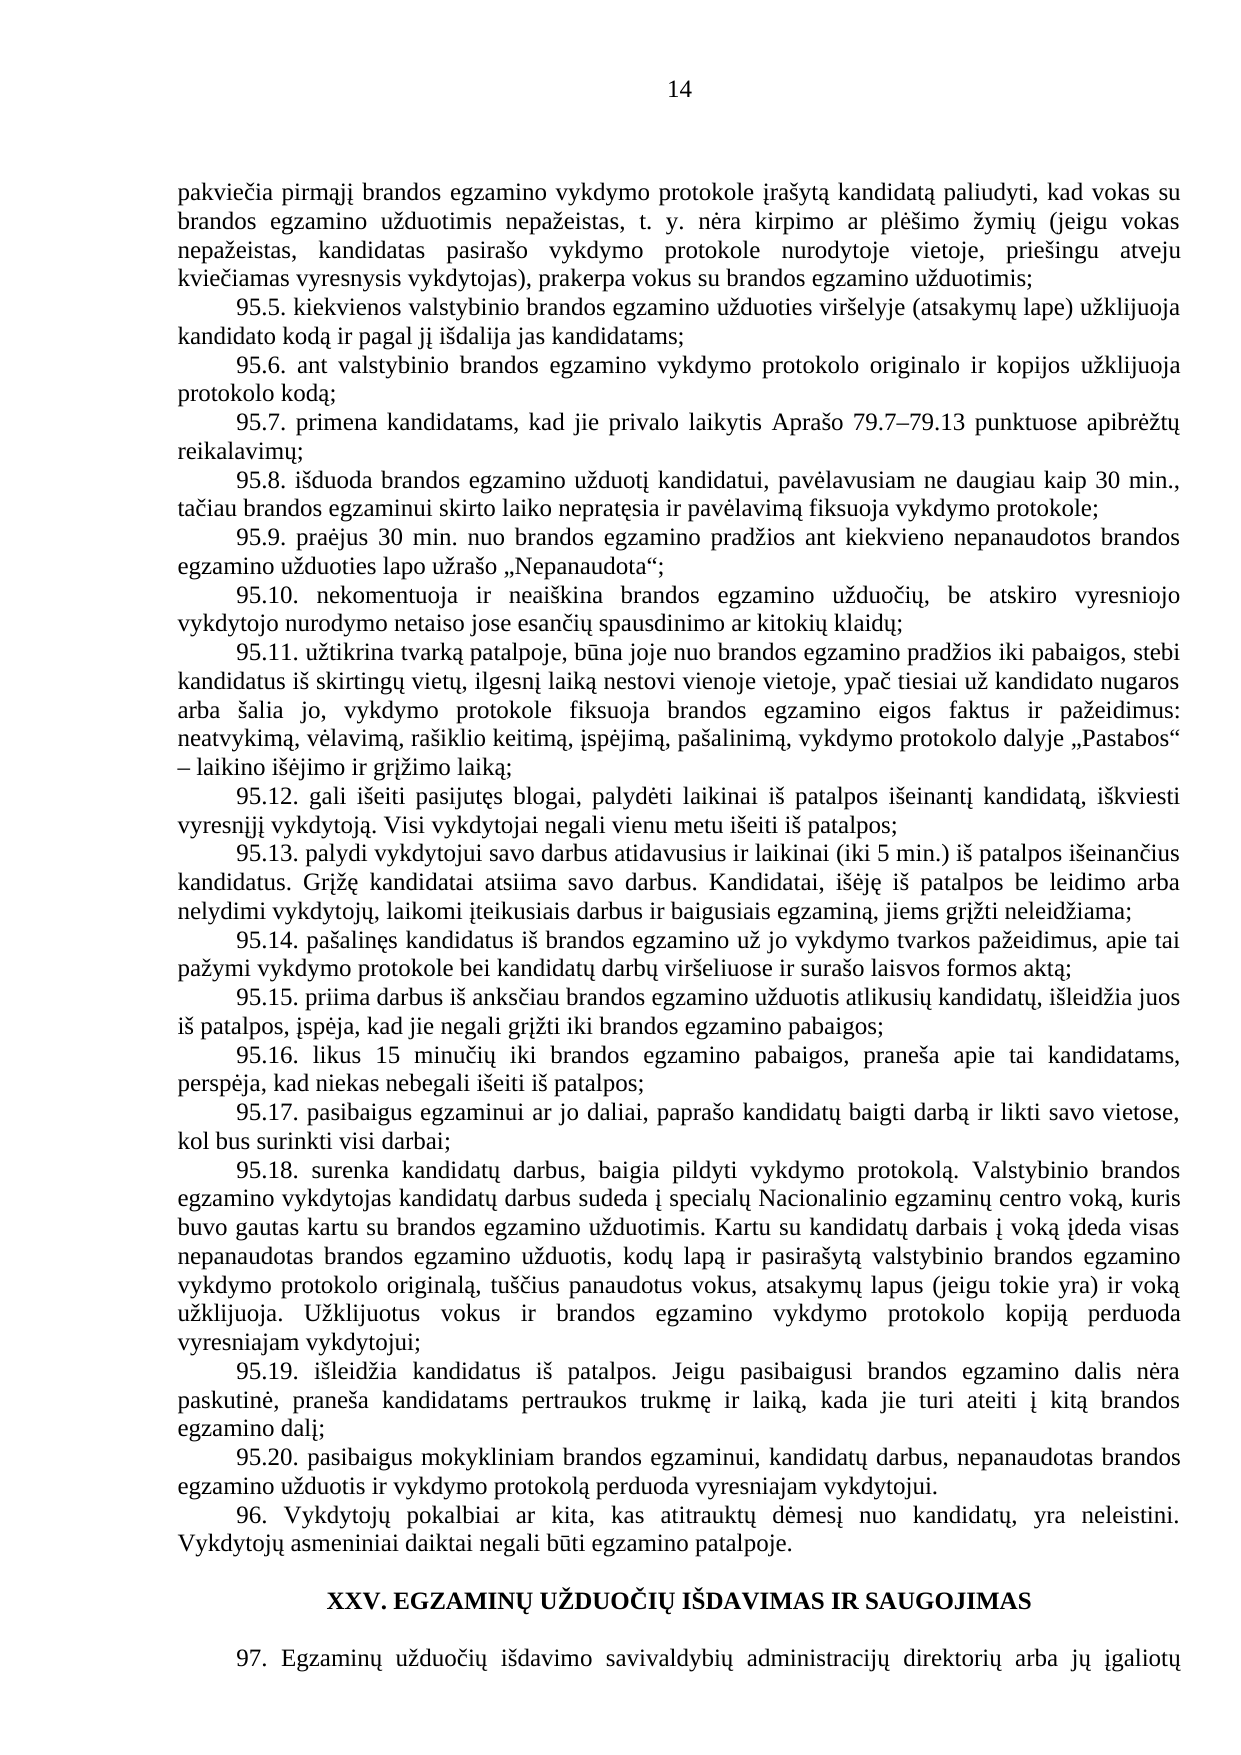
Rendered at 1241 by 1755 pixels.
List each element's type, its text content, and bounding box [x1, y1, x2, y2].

text 95.15. priima darbus iš anksčiau brandos egzamino užduotis atlikusių kandidatų, išleidžia juos iš patalpos, įspėja, kad jie negali grįžti iki brandos egzamino pabaigos; [177, 982, 1181, 1040]
text 95.12. gali išeiti pasijutęs blogai, palydėti laikinai iš patalpos išeinantį kandidatą, iškviesti vyresnįjį vykdytoją. Visi vykdytojai negali vienu metu išeiti iš patalpos; [177, 781, 1181, 838]
text 97. Egzaminų užduočių išdavimo savivaldybių administracijų direktorių arba jų įgaliotų [177, 1643, 1181, 1672]
text 95.5. kiekvienos valstybinio brandos egzamino užduoties viršelyje (atsakymų lape) užklijuoja kandidato kodą ir pagal jį išdalija jas kandidatams; [177, 292, 1181, 350]
text 95.17. pasibaigus egzaminui ar jo daliai, paprašo kandidatų baigti darbą ir likti savo vietose, kol bus surinkti visi darbai; [177, 1097, 1181, 1155]
text 95.18. surenka kandidatų darbus, baigia pildyti vykdymo protokolą. Valstybinio brandos egzamino vykdytojas kandidatų darbus sudeda į specialų Nacionalinio egzaminų centro voką, kuris buvo gautas kartu su brandos egzamino užduotimis. Kartu su kandidatų darbais į voką įdeda visas nepanaudotas brandos egzamino užduotis, kodų lapą ir pasirašytą valstybinio brandos egzamino vykdymo protokolo originalą, tuščius panaudotus vokus, atsakymų lapus (jeigu tokie yra) ir voką užklijuoja. Užklijuotus vokus ir brandos egzamino vykdymo protokolo kopiją perduoda vyresniajam vykdytojui; [177, 1155, 1181, 1356]
text 95.9. praėjus 30 min. nuo brandos egzamino pradžios ant kiekvieno nepanaudotos brandos egzamino užduoties lapo užrašo „Nepanaudota“; [177, 522, 1181, 580]
text 95.7. primena kandidatams, kad jie privalo laikytis Aprašo 79.7–79.13 punktuose apibrėžtų reikalavimų; [177, 407, 1181, 465]
text 95.10. nekomentuoja ir neaiškina brandos egzamino užduočių, be atskiro vyresniojo vykdytojo nurodymo netaiso jose esančių spausdinimo ar kitokių klaidų; [177, 580, 1181, 637]
text 95.19. išleidžia kandidatus iš patalpos. Jeigu pasibaigusi brandos egzamino dalis nėra paskutinė, praneša kandidatams pertraukos trukmę ir laiką, kada jie turi ateiti į kitą brandos egzamino dalį; [177, 1356, 1181, 1442]
text 95.11. užtikrina tvarką patalpoje, būna joje nuo brandos egzamino pradžios iki pabaigos, stebi kandidatus iš skirtingų vietų, ilgesnį laiką nestovi vienoje vietoje, ypač tiesiai už kandidato nugaros arba šalia jo, vykdymo protokole fiksuoja brandos egzamino eigos faktus ir pažeidimus: neatvykimą, vėlavimą, rašiklio keitimą, įspėjimą, pašalinimą, vykdymo protokolo dalyje „Pastabos“ – laikino išėjimo ir grįžimo laiką; [177, 637, 1181, 781]
text 95.8. išduoda brandos egzamino užduotį kandidatui, pavėlavusiam ne daugiau kaip 30 min., tačiau brandos egzaminui skirto laiko nepratęsia ir pavėlavimą fiksuoja vykdymo protokole; [177, 465, 1181, 522]
text pakviečia pirmąjį brandos egzamino vykdymo protokole įrašytą kandidatą paliudyti, kad vokas su brandos egzamino užduotimis nepažeistas, t. y. nėra kirpimo ar plėšimo žymių (jeigu vokas nepažeistas, kandidatas pasirašo vykdymo protokole nurodytoje vietoje, priešingu atveju kviečiamas vyresnysis vykdytojas), prakerpa vokus su brandos egzamino užduotimis; [177, 177, 1181, 292]
text XXV. EGZAMINŲ UŽDUOČIŲ IŠDAVIMAS IR SAUGOJIMAS [177, 1586, 1181, 1615]
text 95.13. palydi vykdytojui savo darbus atidavusius ir laikinai (iki 5 min.) iš patalpos išeinančius kandidatus. Grįžę kandidatai atsiima savo darbus. Kandidatai, išėję iš patalpos be leidimo arba nelydimi vykdytojų, laikomi įteikusiais darbus ir baigusiais egzaminą, jiems grįžti neleidžiama; [177, 838, 1181, 925]
text 96. Vykdytojų pokalbiai ar kita, kas atitrauktų dėmesį nuo kandidatų, yra neleistini. Vykdytojų asmeniniai daiktai negali būti egzamino patalpoje. [177, 1500, 1181, 1557]
text 95.16. likus 15 minučių iki brandos egzamino pabaigos, praneša apie tai kandidatams, perspėja, kad niekas nebegali išeiti iš patalpos; [177, 1040, 1181, 1097]
text 95.14. pašalinęs kandidatus iš brandos egzamino už jo vykdymo tvarkos pažeidimus, apie tai pažymi vykdymo protokole bei kandidatų darbų viršeliuose ir surašo laisvos formos aktą; [177, 925, 1181, 982]
text 95.20. pasibaigus mokykliniam brandos egzaminui, kandidatų darbus, nepanaudotas brandos egzamino užduotis ir vykdymo protokolą perduoda vyresniajam vykdytojui. [177, 1442, 1181, 1500]
text 95.6. ant valstybinio brandos egzamino vykdymo protokolo originalo ir kopijos užklijuoja protokolo kodą; [177, 350, 1181, 407]
